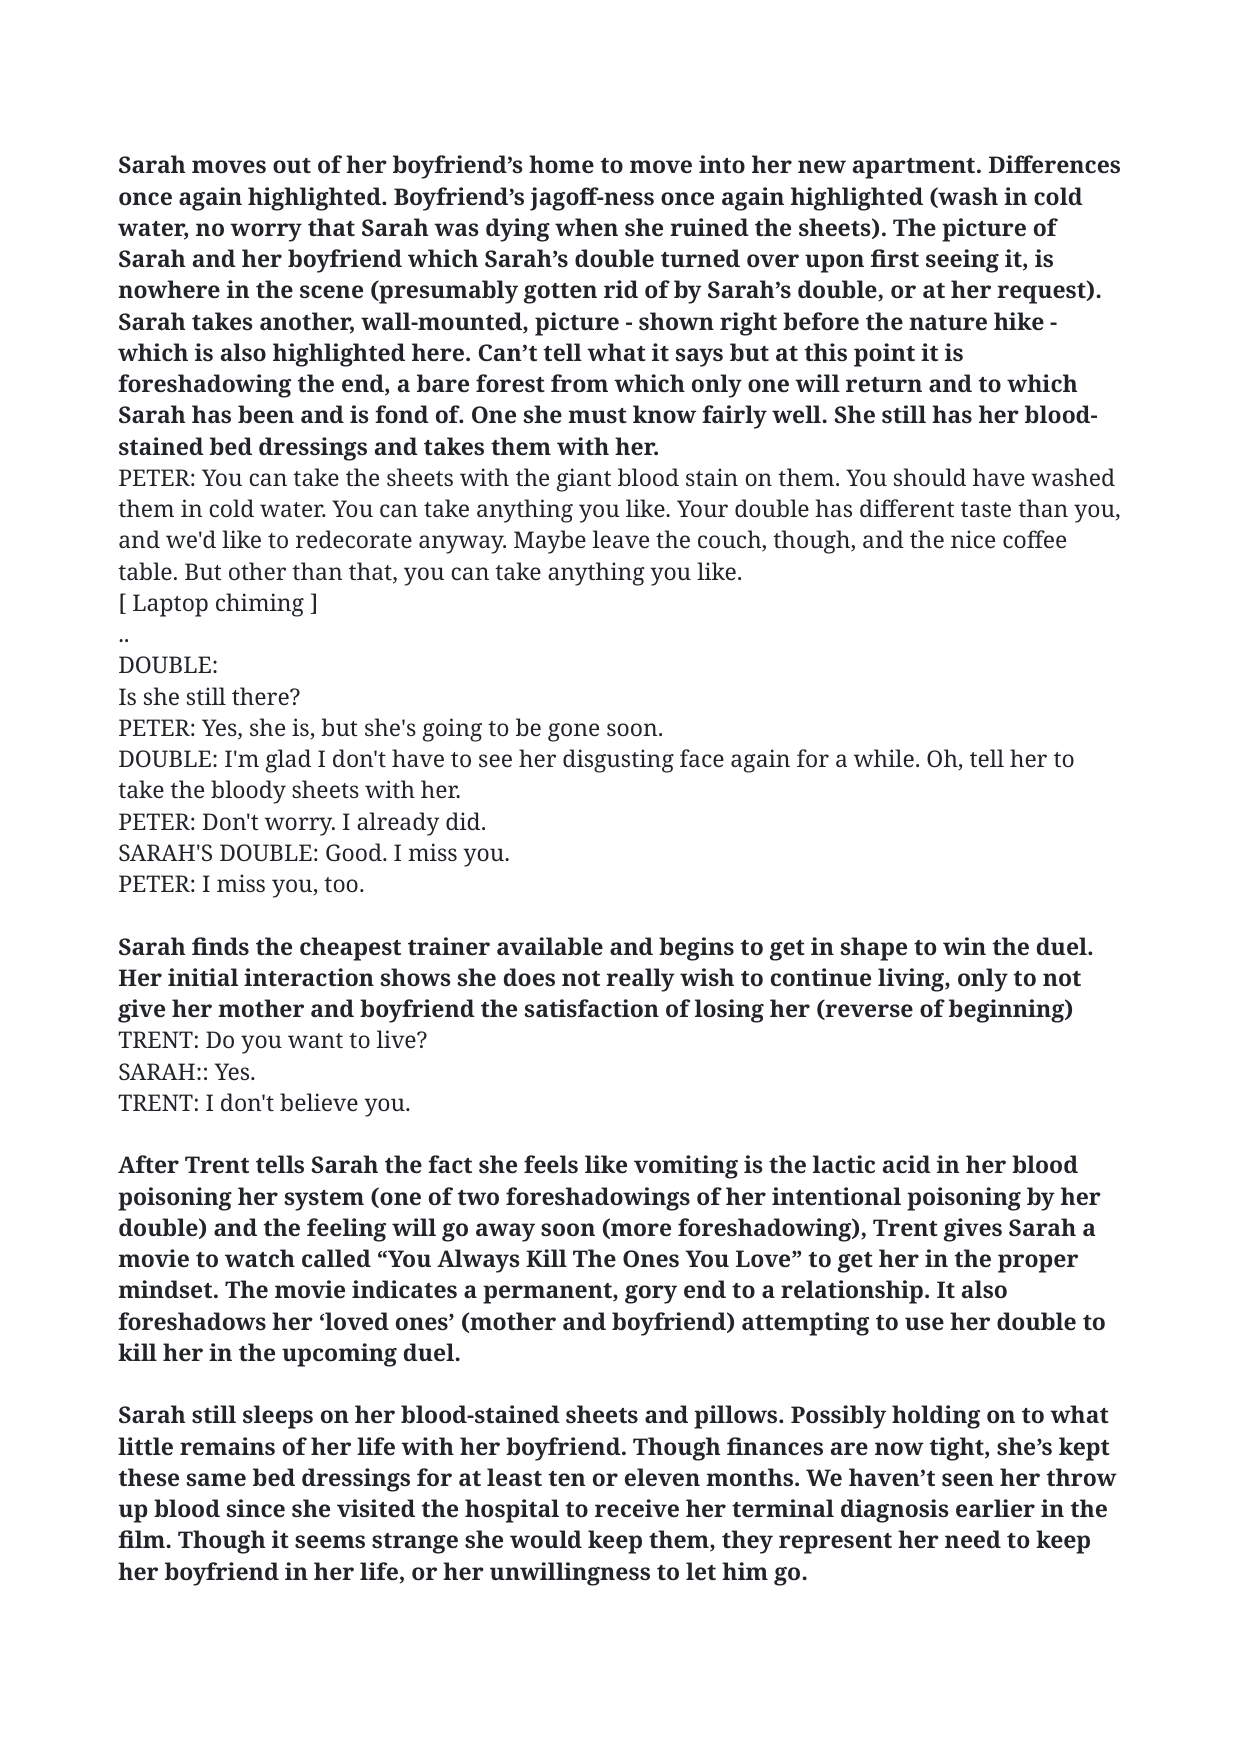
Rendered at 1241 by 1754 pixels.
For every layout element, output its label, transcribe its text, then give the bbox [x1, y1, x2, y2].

text [ Laptop chiming ] [118, 587, 1122, 618]
text DOUBLE: I'm glad I don't have to see her disgusting face again for a while. Oh, tell her to take the bloody sheets with her. [118, 743, 1122, 806]
text PETER: You can take the sheets with the giant blood stain on them. You should have washed them in cold water. You can take anything you like. Your double has different taste than you, and we'd like to redecorate anyway. Maybe leave the couch, though, and the nice coffee table. But other than that, you can take anything you like. [118, 462, 1122, 587]
text Sarah finds the cheapest trainer available and begins to get in shape to win the duel. Her initial interaction shows she does not really wish to continue living, only to not give her mother and boyfriend the satisfaction of losing her (reverse of beginning) [118, 931, 1122, 1024]
text TRENT: Do you want to live? [118, 1024, 1122, 1056]
text SARAH:: Yes. [118, 1056, 1122, 1087]
text PETER: Yes, she is, but she's going to be gone soon. [118, 712, 1122, 743]
text Is she still there? [118, 681, 1122, 712]
text SARAH'S DOUBLE: Good. I miss you. [118, 837, 1122, 868]
text .. [118, 618, 1122, 649]
text PETER: Don't worry. I already did. [118, 806, 1122, 837]
text After Trent tells Sarah the fact she feels like vomiting is the lactic acid in her blood poisoning her system (one of two foreshadowings of her intentional poisoning by her double) and the feeling will go away soon (more foreshadowing), Trent gives Sarah a movie to watch called “You Always Kill The Ones You Love” to get her in the proper mindset. The movie indicates a permanent, gory end to a relationship. It also foreshadows her ‘loved ones’ (mother and boyfriend) attempting to use her double to kill her in the upcoming duel. [118, 1149, 1122, 1368]
text Sarah moves out of her boyfriend’s home to move into her new apartment. Differences once again highlighted. Boyfriend’s jagoff-ness once again highlighted (wash in cold water, no worry that Sarah was dying when she ruined the sheets). The picture of Sarah and her boyfriend which Sarah’s double turned over upon first seeing it, is nowhere in the scene (presumably gotten rid of by Sarah’s double, or at her request). Sarah takes another, wall-mounted, picture - shown right before the nature hike - which is also highlighted here. Can’t tell what it says but at this point it is foreshadowing the end, a bare forest from which only one will return and to which Sarah has been and is fond of. One she must know fairly well. She still has her blood-stained bed dressings and takes them with her. [118, 149, 1122, 462]
text Sarah still sleeps on her blood-stained sheets and pillows. Possibly holding on to what little remains of her life with her boyfriend. Though finances are now tight, she’s kept these same bed dressings for at least ten or eleven months. We haven’t seen her throw up blood since she visited the hospital to receive her terminal diagnosis earlier in the film. Though it seems strange she would keep them, they represent her need to keep her boyfriend in her life, or her unwillingness to let him go. [118, 1399, 1122, 1587]
text PETER: I miss you, too. [118, 868, 1122, 899]
text DOUBLE: [118, 649, 1122, 681]
text TRENT: I don't believe you. [118, 1087, 1122, 1118]
